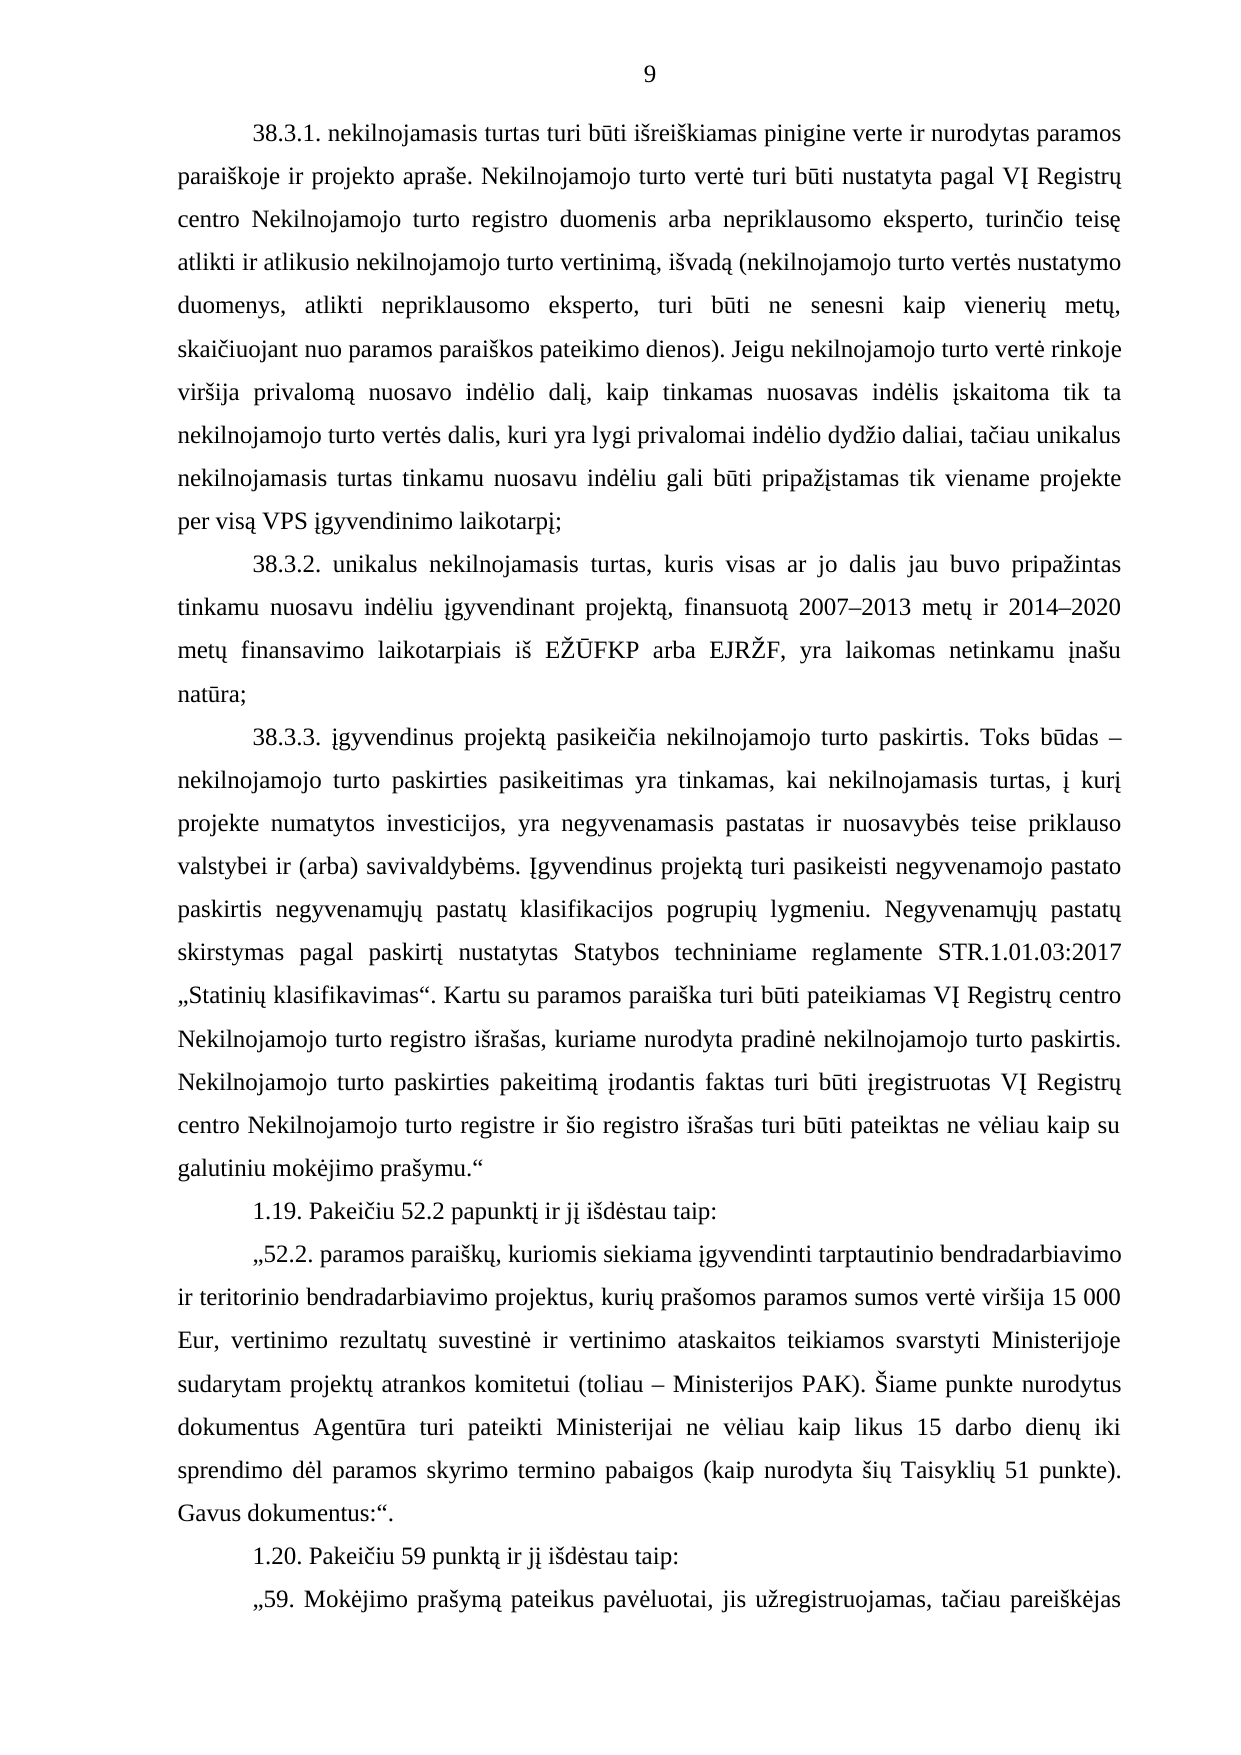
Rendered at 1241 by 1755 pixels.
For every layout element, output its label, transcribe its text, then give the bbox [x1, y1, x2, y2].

text 38.3.1. nekilnojamasis turtas turi būti išreiškiamas pinigine verte ir nurodytas paramos paraiškoje ir projekto apraše. Nekilnojamojo turto vertė turi būti nustatyta pagal VĮ Registrų centro Nekilnojamojo turto registro duomenis arba nepriklausomo eksperto, turinčio teisę atlikti ir atlikusio nekilnojamojo turto vertinimą, išvadą (nekilnojamojo turto vertės nustatymo duomenys, atlikti nepriklausomo eksperto, turi būti ne senesni kaip vienerių metų, skaičiuojant nuo paramos paraiškos pateikimo dienos). Jeigu nekilnojamojo turto vertė rinkoje viršija privalomą nuosavo indėlio dalį, kaip tinkamas nuosavas indėlis įskaitoma tik ta nekilnojamojo turto vertės dalis, kuri yra lygi privalomai indėlio dydžio daliai, tačiau unikalus nekilnojamasis turtas tinkamu nuosavu indėliu gali būti pripažįstamas tik viename projekte per visą VPS įgyvendinimo laikotarpį; [177, 118, 1122, 535]
text 1.19. Pakeičiu 52.2 papunktį ir jį išdėstau taip: [177, 1196, 1122, 1225]
text „52.2. paramos paraiškų, kuriomis siekiama įgyvendinti tarptautinio bendradarbiavimo ir teritorinio bendradarbiavimo projektus, kurių prašomos paramos sumos vertė viršija 15 000 Eur, vertinimo rezultatų suvestinė ir vertinimo ataskaitos teikiamos svarstyti Ministerijoje sudarytam projektų atrankos komitetui (toliau – Ministerijos PAK). Šiame punkte nurodytus dokumentus Agentūra turi pateikti Ministerijai ne vėliau kaip likus 15 darbo dienų iki sprendimo dėl paramos skyrimo termino pabaigos (kaip nurodyta šių Taisyklių 51 punkte). Gavus dokumentus:“. [177, 1239, 1122, 1527]
text „59. Mokėjimo prašymą pateikus pavėluotai, jis užregistruojamas, tačiau pareiškėjas [177, 1584, 1122, 1613]
text 38.3.3. įgyvendinus projektą pasikeičia nekilnojamojo turto paskirtis. Toks būdas – nekilnojamojo turto paskirties pasikeitimas yra tinkamas, kai nekilnojamasis turtas, į kurį projekte numatytos investicijos, yra negyvenamasis pastatas ir nuosavybės teise priklauso valstybei ir (arba) savivaldybėms. Įgyvendinus projektą turi pasikeisti negyvenamojo pastato paskirtis negyvenamųjų pastatų klasifikacijos pogrupių lygmeniu. Negyvenamųjų pastatų skirstymas pagal paskirtį nustatytas Statybos techniniame reglamente STR.1.01.03:2017 „Statinių klasifikavimas“. Kartu su paramos paraiška turi būti pateikiamas VĮ Registrų centro Nekilnojamojo turto registro išrašas, kuriame nurodyta pradinė nekilnojamojo turto paskirtis. Nekilnojamojo turto paskirties pakeitimą įrodantis faktas turi būti įregistruotas VĮ Registrų centro Nekilnojamojo turto registre ir šio registro išrašas turi būti pateiktas ne vėliau kaip su galutiniu mokėjimo prašymu.“ [177, 722, 1122, 1182]
text 38.3.2. unikalus nekilnojamasis turtas, kuris visas ar jo dalis jau buvo pripažintas tinkamu nuosavu indėliu įgyvendinant projektą, finansuotą 2007–2013 metų ir 2014–2020 metų finansavimo laikotarpiais iš EŽŪFKP arba EJRŽF, yra laikomas netinkamu įnašu natūra; [177, 549, 1122, 707]
text 1.20. Pakeičiu 59 punktą ir jį išdėstau taip: [177, 1541, 1122, 1570]
